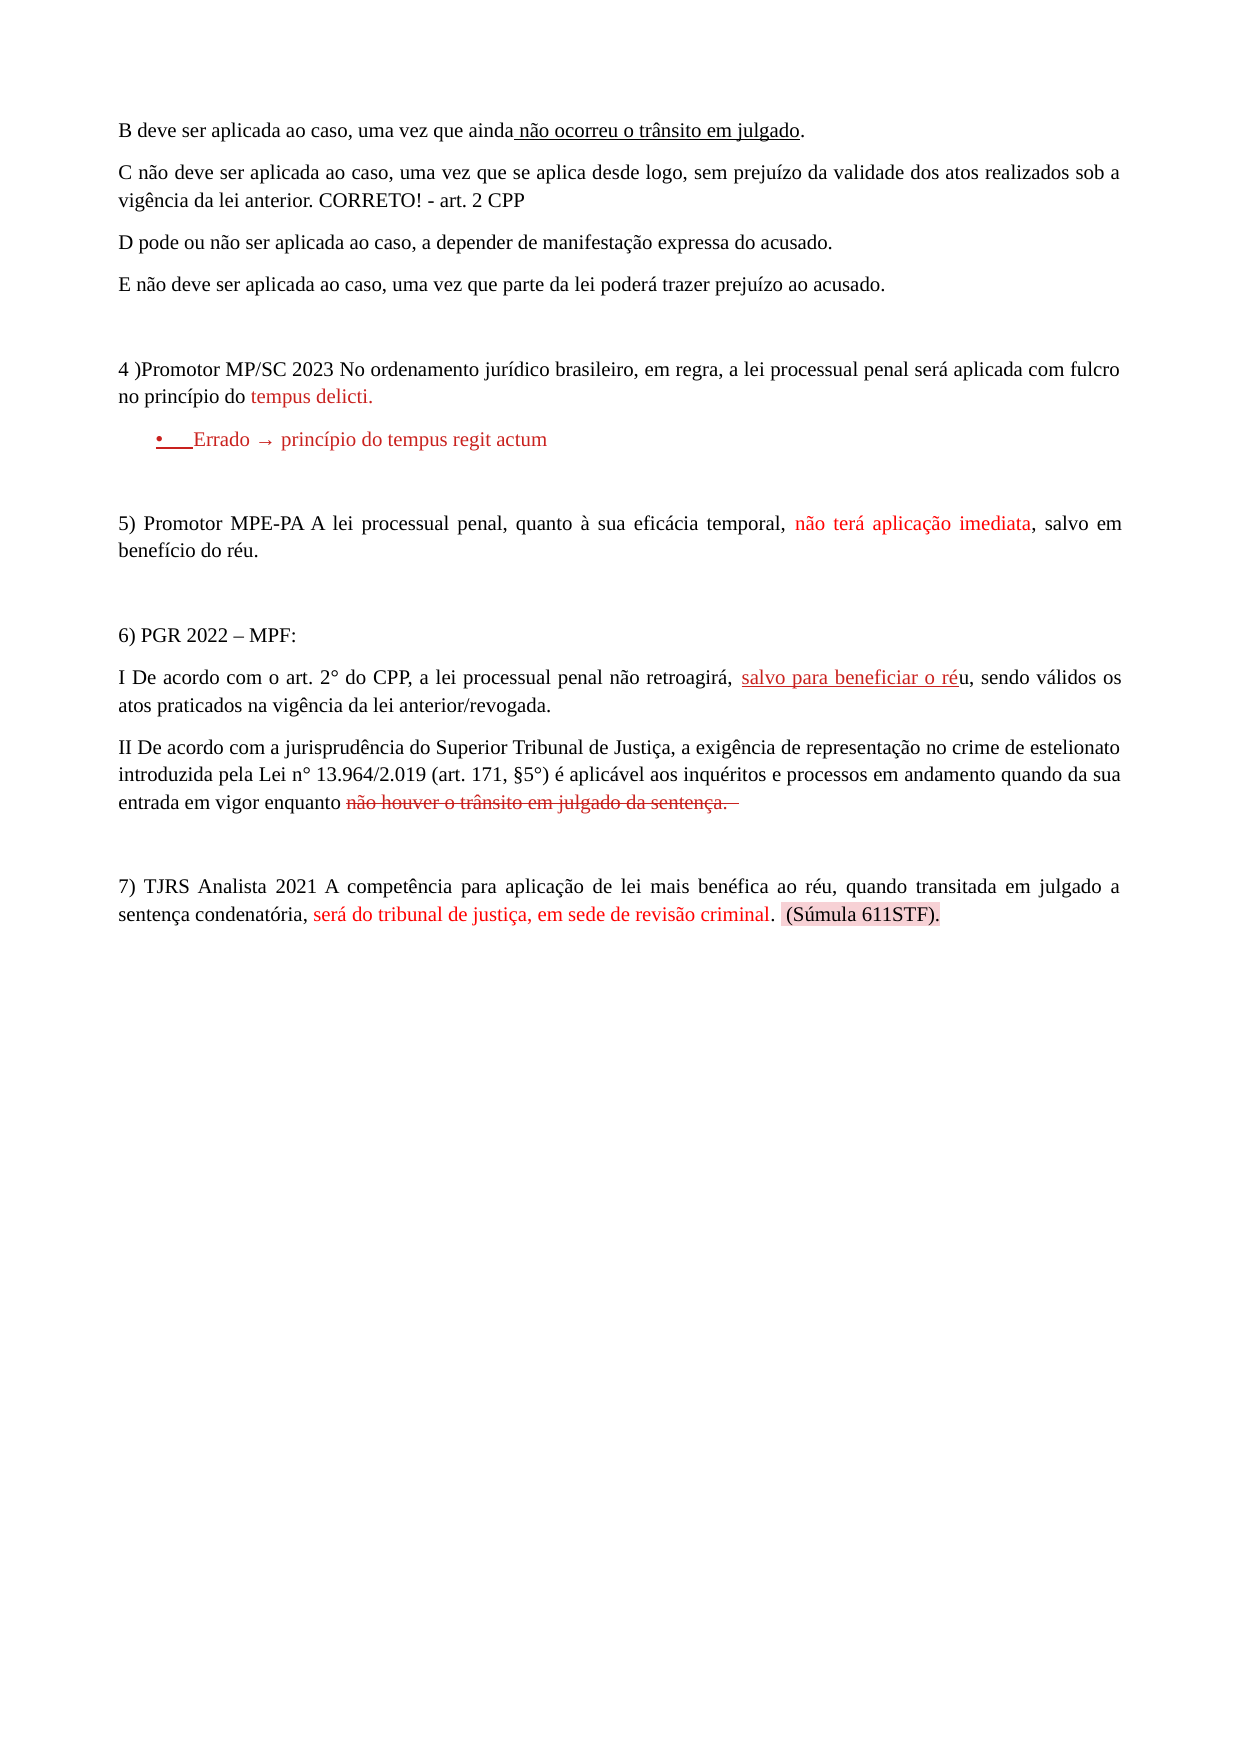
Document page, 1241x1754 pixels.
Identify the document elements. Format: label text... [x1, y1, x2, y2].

text 7) TJRS Analista 2021 A competência para aplicação de lei mais benéfica ao réu, quando transitada em julgado a sentença condenatória, será do tribunal de justiça, em sede de revisão criminal. (Súmula 611STF). [118, 874, 1122, 926]
text 4 )Promotor MP/SC 2023 No ordenamento jurídico brasileiro, em regra, a lei processual penal será aplicada com fulcro no princípio do tempus delicti. [118, 357, 1122, 408]
text D pode ou não ser aplicada ao caso, a depender de manifestação expressa do acusado. [118, 230, 1122, 254]
text II De acordo com a jurisprudência do Superior Tribunal de Justiça, a exigência de representação no crime de estelionato introduzida pela Lei n° 13.964/2.019 (art. 171, §5°) é aplicável aos inquéritos e processos em andamento quando da sua entrada em vigor enquanto não houver o trânsito em julgado da sentença. [118, 735, 1122, 814]
text C não deve ser aplicada ao caso, uma vez que se aplica desde logo, sem prejuízo da validade dos atos realizados sob a vigência da lei anterior. CORRETO! - art. 2 CPP [118, 160, 1122, 212]
list Errado → princípio do tempus regit actum [156, 426, 1122, 451]
text B deve ser aplicada ao caso, uma vez que ainda não ocorreu o trânsito em julgado. [118, 118, 1122, 142]
text 5) Promotor MPE-PA A lei processual penal, quanto à sua eficácia temporal, não terá aplicação imediata, salvo em benefício do réu. [118, 511, 1122, 562]
text E não deve ser aplicada ao caso, uma vez que parte da lei poderá trazer prejuízo ao acusado. [118, 272, 1122, 296]
text 6) PGR 2022 – MPF: [118, 623, 1122, 647]
text I De acordo com o art. 2° do CPP, a lei processual penal não retroagirá, salvo para beneficiar o réu, sendo válidos os atos praticados na vigência da lei anterior/revogada. [118, 665, 1122, 717]
